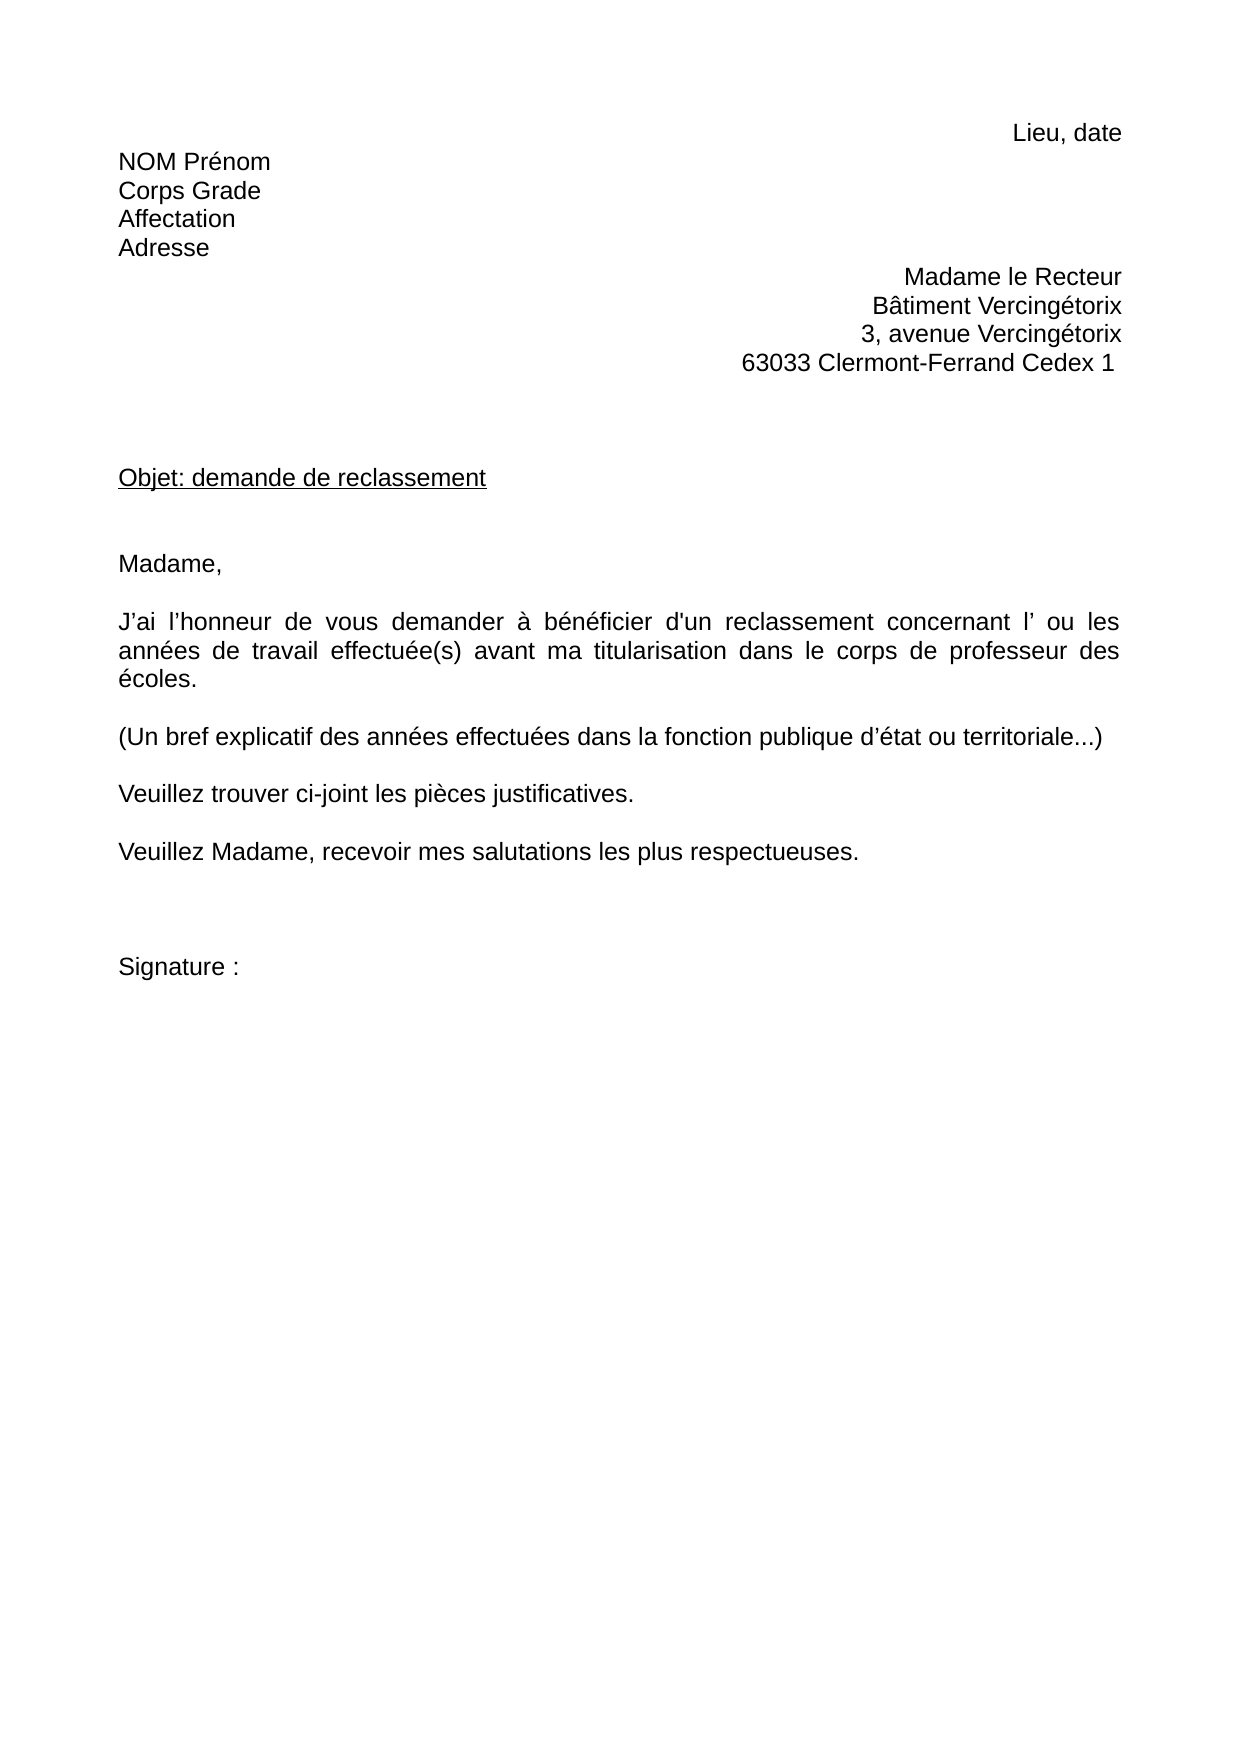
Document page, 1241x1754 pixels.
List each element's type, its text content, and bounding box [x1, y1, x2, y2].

text Lieu, date [118, 118, 1122, 147]
text (Un bref explicatif des années effectuées dans la fonction publique d’état ou territoriale...) [118, 722, 1122, 751]
text Madame, [118, 549, 1122, 578]
text J’ai l’honneur de vous demander à bénéficier d'un reclassement concernant l’ ou les années de travail effectuée(s) avant ma titularisation dans le corps de professeur des écoles. [118, 607, 1122, 693]
text Signature : [118, 952, 1122, 981]
text Adresse [118, 233, 1122, 262]
text Bâtiment Vercingétorix 3, avenue Vercingétorix 63033 Clermont-Ferrand Cedex 1 [118, 291, 1122, 377]
text Objet: demande de reclassement [118, 463, 1122, 492]
text Affectation [118, 204, 1122, 233]
text Corps Grade [118, 176, 1122, 204]
text Madame le Recteur [118, 262, 1122, 291]
text Veuillez Madame, recevoir mes salutations les plus respectueuses. [118, 837, 1122, 866]
text Veuillez trouver ci-joint les pièces justificatives. [118, 779, 1122, 808]
text NOM Prénom [118, 147, 1122, 176]
